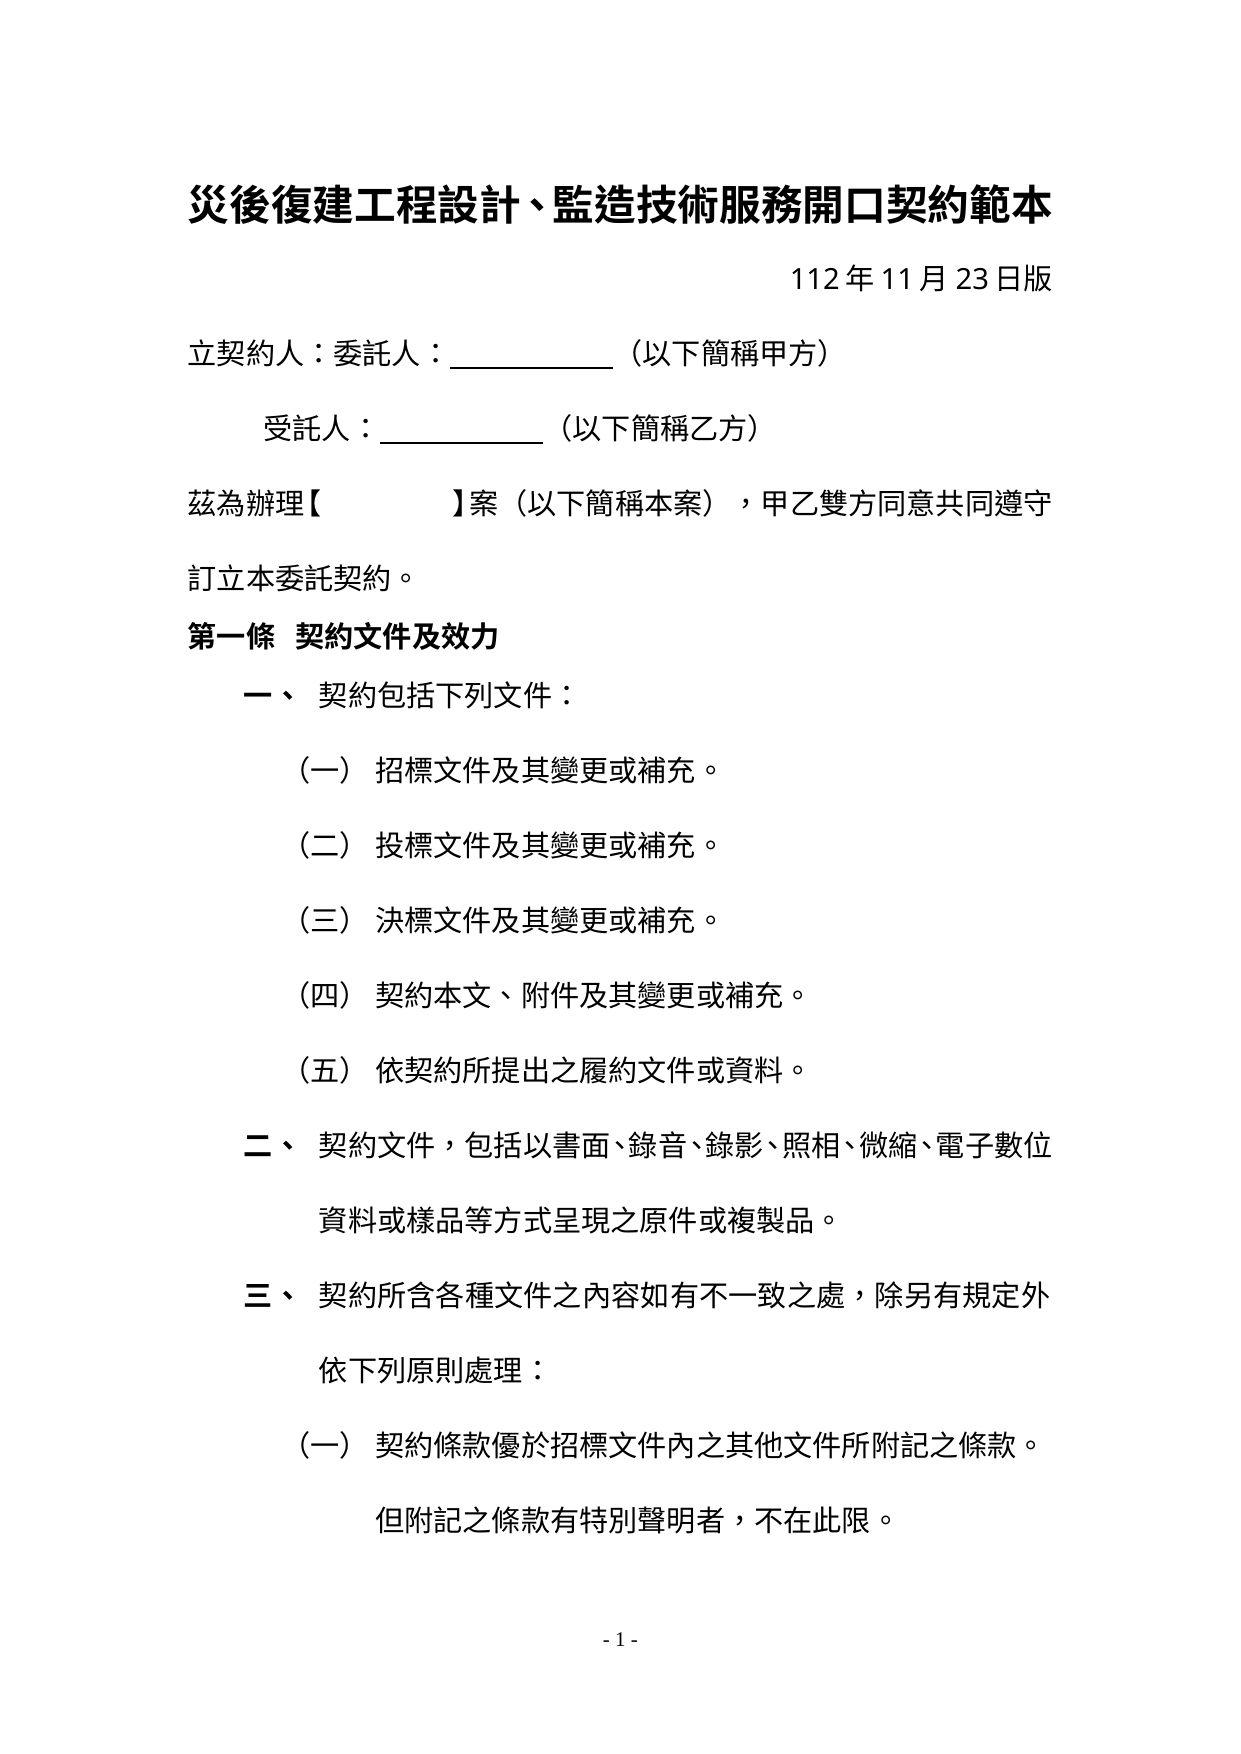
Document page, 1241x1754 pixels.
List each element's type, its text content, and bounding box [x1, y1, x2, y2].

list 契約文件，包括以書面、錄音、錄影、照相、微縮、電子數位資料或樣品等方式呈現之原件或複製品。 [244, 1106, 1053, 1256]
list 契約文件及效力 [187, 614, 1053, 656]
list 依契約所提出之履約文件或資料。 [281, 1031, 1047, 1106]
text 災後復建工程設計、監造技術服務開口契約範本 [187, 164, 1053, 239]
list 契約條款優於招標文件內之其他文件所附記之條款。但附記之條款有特別聲明者，不在此限。 [281, 1406, 1047, 1556]
list 招標文件及其變更或補充。 [281, 731, 1047, 806]
list 決標文件及其變更或補充。 [281, 881, 1047, 956]
text 茲為辦理【 】案（以下簡稱本案），甲乙雙方同意共同遵守訂立本委託契約。 [187, 464, 1053, 614]
list 契約本文、附件及其變更或補充。 [281, 956, 1047, 1031]
list 投標文件及其變更或補充。 [281, 806, 1047, 881]
list 契約所含各種文件之內容如有不一致之處，除另有規定外，依下列原則處理： [244, 1256, 1053, 1406]
list 契約包括下列文件： [244, 656, 1053, 731]
text 立契約人：委託人： （以下簡稱甲方） [187, 314, 1053, 389]
text 112年11月 23日版 [187, 239, 1053, 314]
text 受託人： （以下簡稱乙方） [187, 389, 1053, 464]
